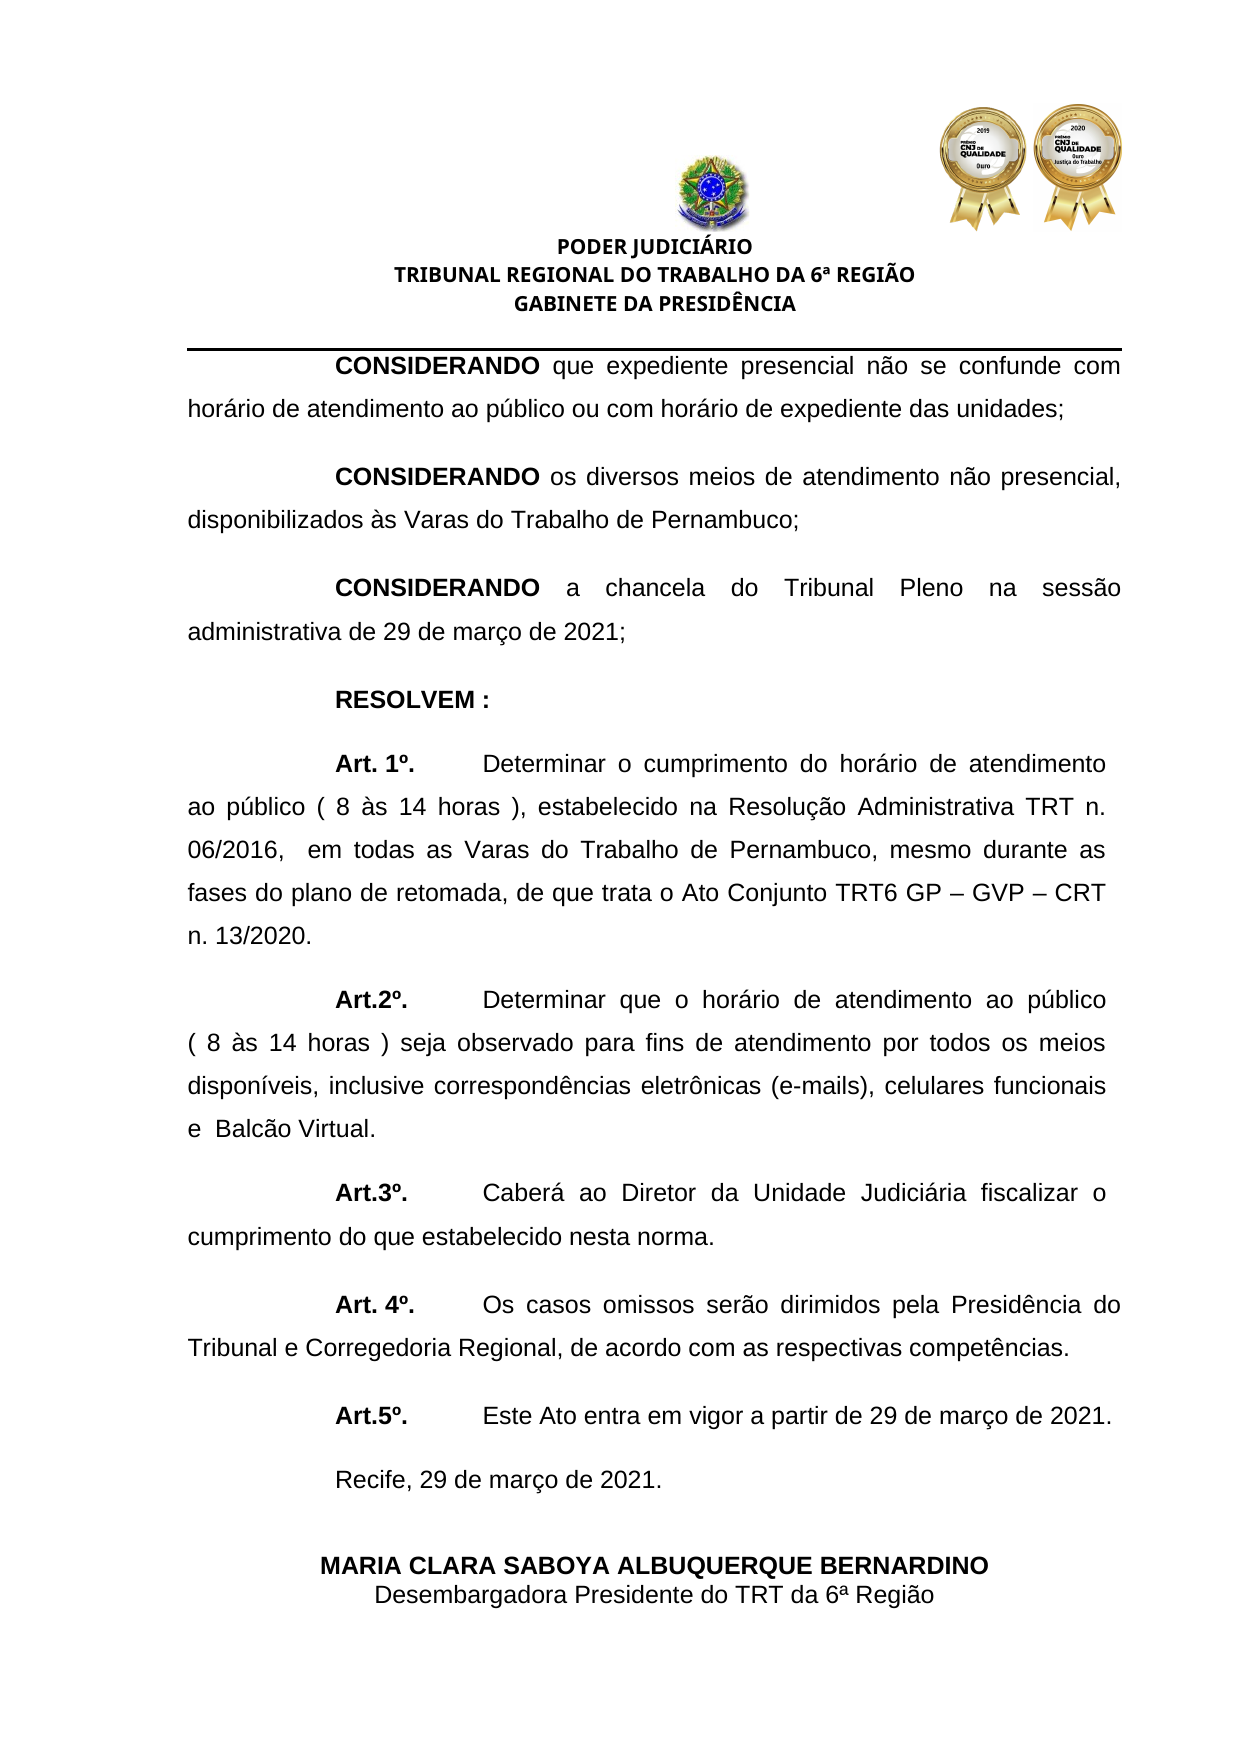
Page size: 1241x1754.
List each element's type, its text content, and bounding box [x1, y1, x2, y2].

text Art. 4º. Os casos omissos serão dirimidos pela Presidência do Tribunal e Corregedoria Regional, de acordo com as respectivas competências. [187, 1289, 1122, 1361]
picture [939, 106, 1027, 232]
text Art.3º. Caberá ao Diretor da Unidade Judiciária fiscalizar o cumprimento do que estabelecido nesta norma. [187, 1178, 1107, 1250]
text MARIA CLARA SABOYA ALBUQUERQUE BERNARDINO [187, 1551, 1122, 1580]
text CONSIDERANDO a chancela do Tribunal Pleno na sessão administrativa de 29 de março de 2021; [187, 573, 1122, 645]
text Art. 1º. Determinar o cumprimento do horário de atendimento ao público ( 8 às 14 horas ), estabelecido na Resolução Administrativa TRT n. 06/2016, em todas as Varas do Trabalho de Pernambuco, mesmo durante as fases do plano de retomada, de que trata o Ato Conjunto TRT6 GP – GVP – CRT n. 13/2020. [187, 748, 1107, 950]
text CONSIDERANDO que expediente presencial não se confunde com horário de atendimento ao público ou com horário de expediente das unidades; [187, 351, 1122, 423]
text Art.5º. Este Ato entra em vigor a partir de 29 de março de 2021. [187, 1401, 1122, 1429]
picture [1033, 103, 1123, 232]
text Art.2º. Determinar que o horário de atendimento ao público ( 8 às 14 horas ) seja observado para fins de atendimento por todos os meios disponíveis, inclusive correspondências eletrônicas (e-mails), celulares funcionais e Balcão Virtual. [187, 985, 1107, 1143]
text Desembargadora Presidente do TRT da 6ª Região [187, 1580, 1122, 1608]
picture [675, 155, 750, 232]
text CONSIDERANDO os diversos meios de atendimento não presencial, disponibilizados às Varas do Trabalho de Pernambuco; [187, 462, 1122, 534]
text Recife, 29 de março de 2021. [187, 1465, 1107, 1493]
text RESOLVEM : [187, 684, 1122, 713]
